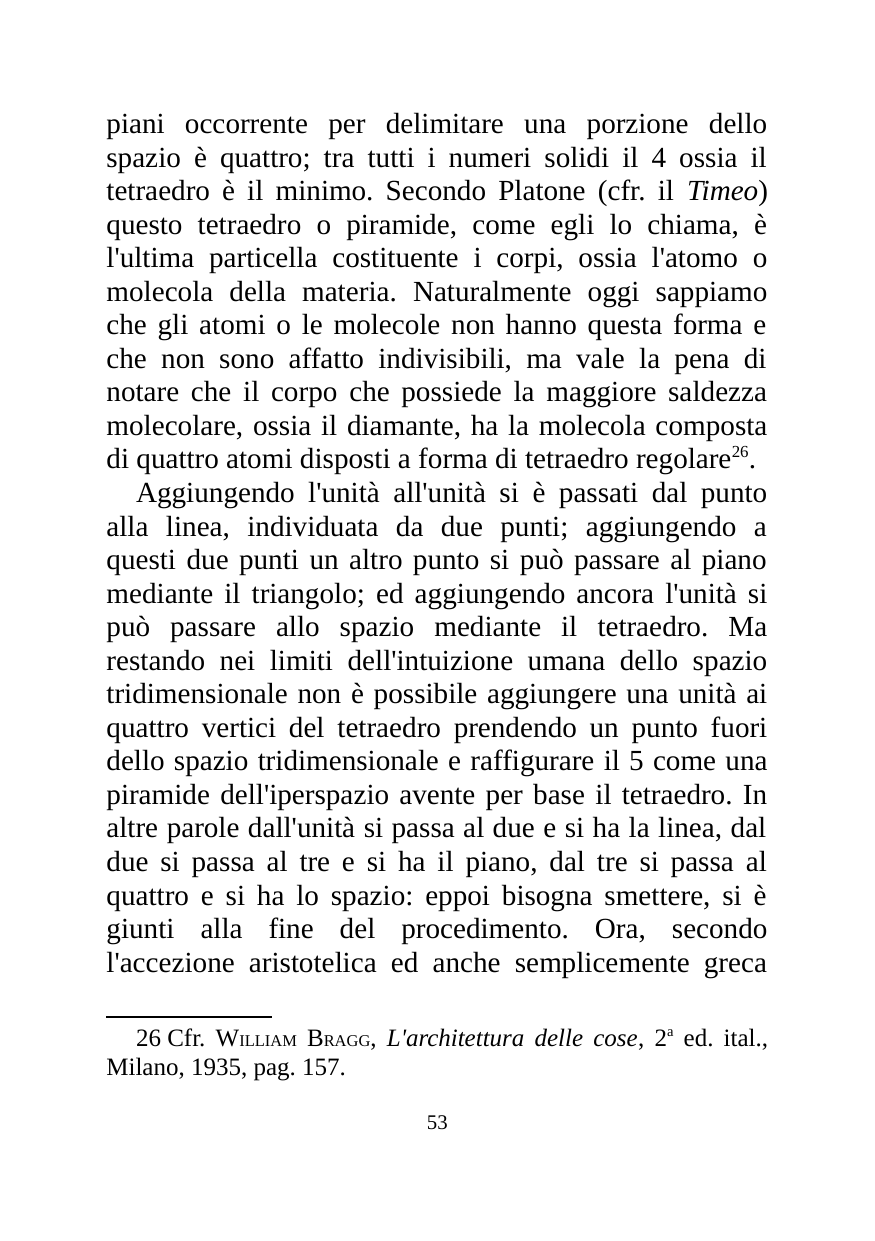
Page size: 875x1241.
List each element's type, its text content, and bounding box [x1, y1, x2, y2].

text piani occorrente per delimitare una porzione dello spazio è quattro; tra tutti i numeri solidi il 4 ossia il tetraedro è il minimo. Secondo Platone (cfr. il Timeo) questo tetraedro o piramide, come egli lo chiama, è l'ultima particella costituente i corpi, ossia l'atomo o molecola della materia. Naturalmente oggi sappiamo che gli atomi o le molecole non hanno questa forma e che non sono affatto indivisibili, ma vale la pena di notare che il corpo che possiede la maggiore saldezza molecolare, ossia il diamante, ha la molecola composta di quattro atomi disposti a forma di tetraedro regolare. [106, 106, 768, 475]
text Aggiungendo l'unità all'unità si è passati dal punto alla linea, individuata da due punti; aggiungendo a questi due punti un altro punto si può passare al piano mediante il triangolo; ed aggiungendo ancora l'unità si può passare allo spazio mediante il tetraedro. Ma restando nei limiti dell'intuizione umana dello spazio tridimensionale non è possibile aggiungere una unità ai quattro vertici del tetraedro prendendo un punto fuori dello spazio tridimensionale e raffigurare il 5 come una piramide dell'iperspazio avente per base il tetraedro. In altre parole dall'unità si passa al due e si ha la linea, dal due si passa al tre e si ha il piano, dal tre si passa al quattro e si ha lo spazio: eppoi bisogna smettere, si è giunti alla fine del procedimento. Ora, secondo l'accezione aristotelica ed anche semplicemente greca [106, 475, 768, 978]
text Cfr. William Bragg, L'architettura delle cose, 2a ed. ital., Milano, 1935, pag. 157. [106, 1023, 768, 1080]
